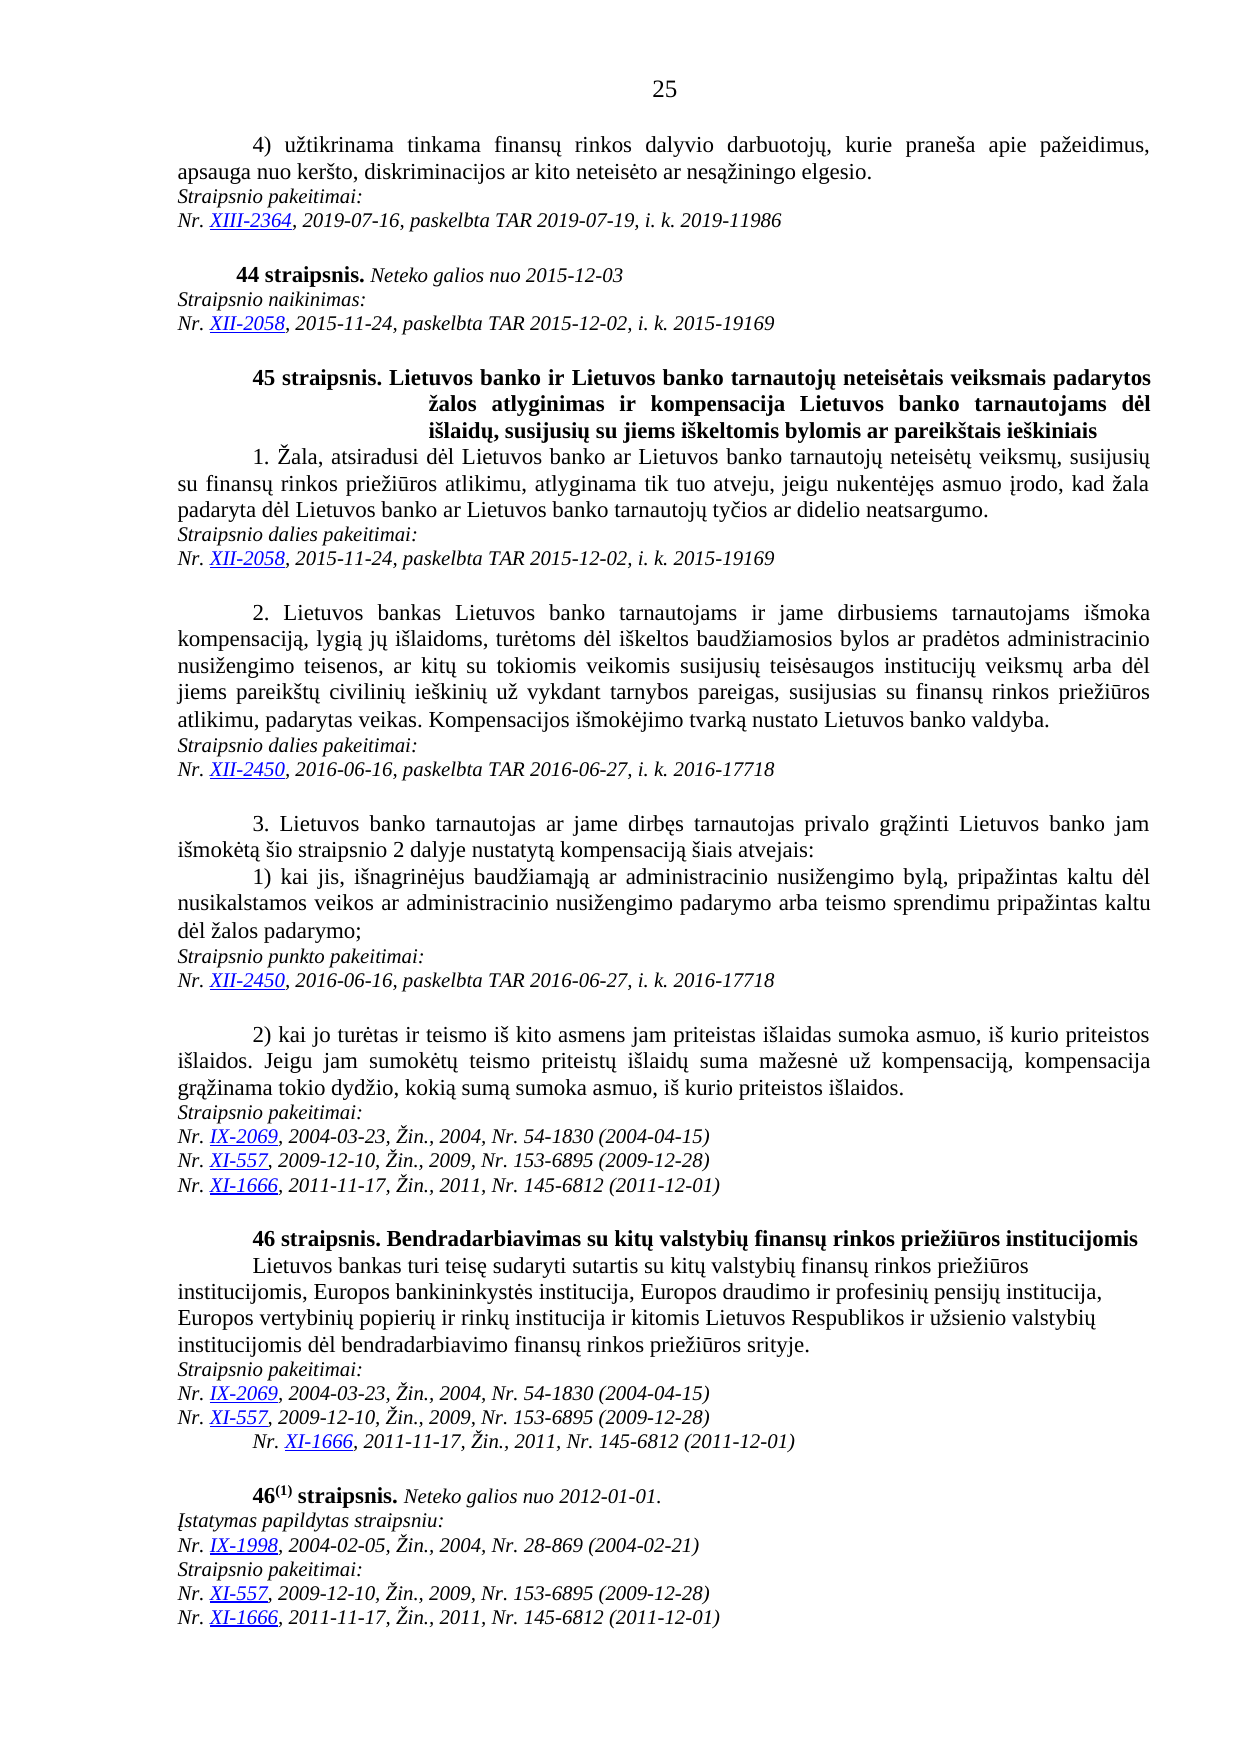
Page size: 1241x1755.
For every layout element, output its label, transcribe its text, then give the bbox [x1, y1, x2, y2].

text Straipsnio pakeitimai: [177, 184, 1152, 208]
text Nr. XI-1666, 2011-11-17, Žin., 2011, Nr. 145-6812 (2011-12-01) [177, 1605, 1152, 1629]
text Nr. XII-2450, 2016-06-16, paskelbta TAR 2016-06-27, i. k. 2016-17718 [177, 757, 1152, 781]
text Nr. IX-2069, 2004-03-23, Žin., 2004, Nr. 54-1830 (2004-04-15) [177, 1381, 1152, 1405]
text 1) kai jis, išnagrinėjus baudžiamąją ar administracinio nusižengimo bylą, pripažintas kaltu dėl nusikalstamos veikos ar administracinio nusižengimo padarymo arba teismo sprendimu pripažintas kaltu dėl žalos padarymo; [177, 863, 1152, 944]
text Nr. XIII-2364, 2019-07-16, paskelbta TAR 2019-07-19, i. k. 2019-11986 [177, 208, 1152, 232]
text Nr. XI-1666, 2011-11-17, Žin., 2011, Nr. 145-6812 (2011-12-01) [177, 1172, 1152, 1197]
text Straipsnio pakeitimai: [177, 1557, 1152, 1581]
text Straipsnio dalies pakeitimai: [177, 733, 1152, 757]
text Straipsnio pakeitimai: [177, 1357, 1152, 1381]
text 46(1) straipsnis. Neteko galios nuo 2012-01-01. [252, 1482, 1152, 1508]
text 2) kai jo turėtas ir teismo iš kito asmens jam priteistas išlaidas sumoka asmuo, iš kurio priteistos išlaidos. Jeigu jam sumokėtų teismo priteistų išlaidų suma mažesnė už kompensaciją, kompensacija grąžinama tokio dydžio, kokią sumą sumoka asmuo, iš kurio priteistos išlaidos. [177, 1021, 1152, 1100]
text Nr. XI-557, 2009-12-10, Žin., 2009, Nr. 153-6895 (2009-12-28) [177, 1405, 1152, 1429]
text 45 straipsnis. Lietuvos banko ir Lietuvos banko tarnautojų neteisėtais veiksmais padarytos žalos atlyginimas ir kompensacija Lietuvos banko tarnautojams dėl išlaidų, susijusių su jiems iškeltomis bylomis ar pareikštais ieškiniais [252, 364, 1152, 443]
text Įstatymas papildytas straipsniu: [177, 1508, 1152, 1532]
text Straipsnio dalies pakeitimai: [177, 522, 1152, 546]
text Nr. XII-2058, 2015-11-24, paskelbta TAR 2015-12-02, i. k. 2015-19169 [177, 311, 1152, 335]
text Straipsnio pakeitimai: [177, 1100, 1152, 1124]
text Nr. XI-557, 2009-12-10, Žin., 2009, Nr. 153-6895 (2009-12-28) [177, 1148, 1152, 1172]
text Nr. XII-2058, 2015-11-24, paskelbta TAR 2015-12-02, i. k. 2015-19169 [177, 546, 1152, 570]
text 44 straipsnis. Neteko galios nuo 2015-12-03 [177, 261, 1152, 287]
text Nr. XII-2450, 2016-06-16, paskelbta TAR 2016-06-27, i. k. 2016-17718 [177, 968, 1152, 992]
text 3. Lietuvos banko tarnautojas ar jame dirbęs tarnautojas privalo grąžinti Lietuvos banko jam išmokėtą šio straipsnio 2 dalyje nustatytą kompensaciją šiais atvejais: [177, 810, 1152, 863]
text Nr. XI-1666, 2011-11-17, Žin., 2011, Nr. 145-6812 (2011-12-01) [177, 1429, 1152, 1453]
text 2. Lietuvos bankas Lietuvos banko tarnautojams ir jame dirbusiems tarnautojams išmoka kompensaciją, lygią jų išlaidoms, turėtoms dėl iškeltos baudžiamosios bylos ar pradėtos administracinio nusižengimo teisenos, ar kitų su tokiomis veikomis susijusių teisėsaugos institucijų veiksmų arba dėl jiems pareikštų civilinių ieškinių už vykdant tarnybos pareigas, susijusias su finansų rinkos priežiūros atlikimu, padarytas veikas. Kompensacijos išmokėjimo tvarką nustato Lietuvos banko valdyba. [177, 599, 1152, 733]
text Nr. IX-2069, 2004-03-23, Žin., 2004, Nr. 54-1830 (2004-04-15) [177, 1124, 1152, 1148]
text Lietuvos bankas turi teisę sudaryti sutartis su kitų valstybių finansų rinkos priežiūros institucijomis, Europos bankininkystės institucija, Europos draudimo ir profesinių pensijų institucija, Europos vertybinių popierių ir rinkų institucija ir kitomis Lietuvos Respublikos ir užsienio valstybių institucijomis dėl bendradarbiavimo finansų rinkos priežiūros srityje. [177, 1252, 1152, 1357]
text Straipsnio naikinimas: [177, 287, 1152, 311]
text Straipsnio punkto pakeitimai: [177, 944, 1152, 968]
text 1. Žala, atsiradusi dėl Lietuvos banko ar Lietuvos banko tarnautojų neteisėtų veiksmų, susijusių su finansų rinkos priežiūros atlikimu, atlyginama tik tuo atveju, jeigu nukentėjęs asmuo įrodo, kad žala padaryta dėl Lietuvos banko ar Lietuvos banko tarnautojų tyčios ar didelio neatsargumo. [177, 443, 1152, 522]
text 46 straipsnis. Bendradarbiavimas su kitų valstybių finansų rinkos priežiūros institucijomis [252, 1225, 1152, 1252]
text 4) užtikrinama tinkama finansų rinkos dalyvio darbuotojų, kurie praneša apie pažeidimus, apsauga nuo keršto, diskriminacijos ar kito neteisėto ar nesąžiningo elgesio. [177, 131, 1152, 184]
text Nr. XI-557, 2009-12-10, Žin., 2009, Nr. 153-6895 (2009-12-28) [177, 1581, 1152, 1605]
text Nr. IX-1998, 2004-02-05, Žin., 2004, Nr. 28-869 (2004-02-21) [177, 1532, 1152, 1557]
